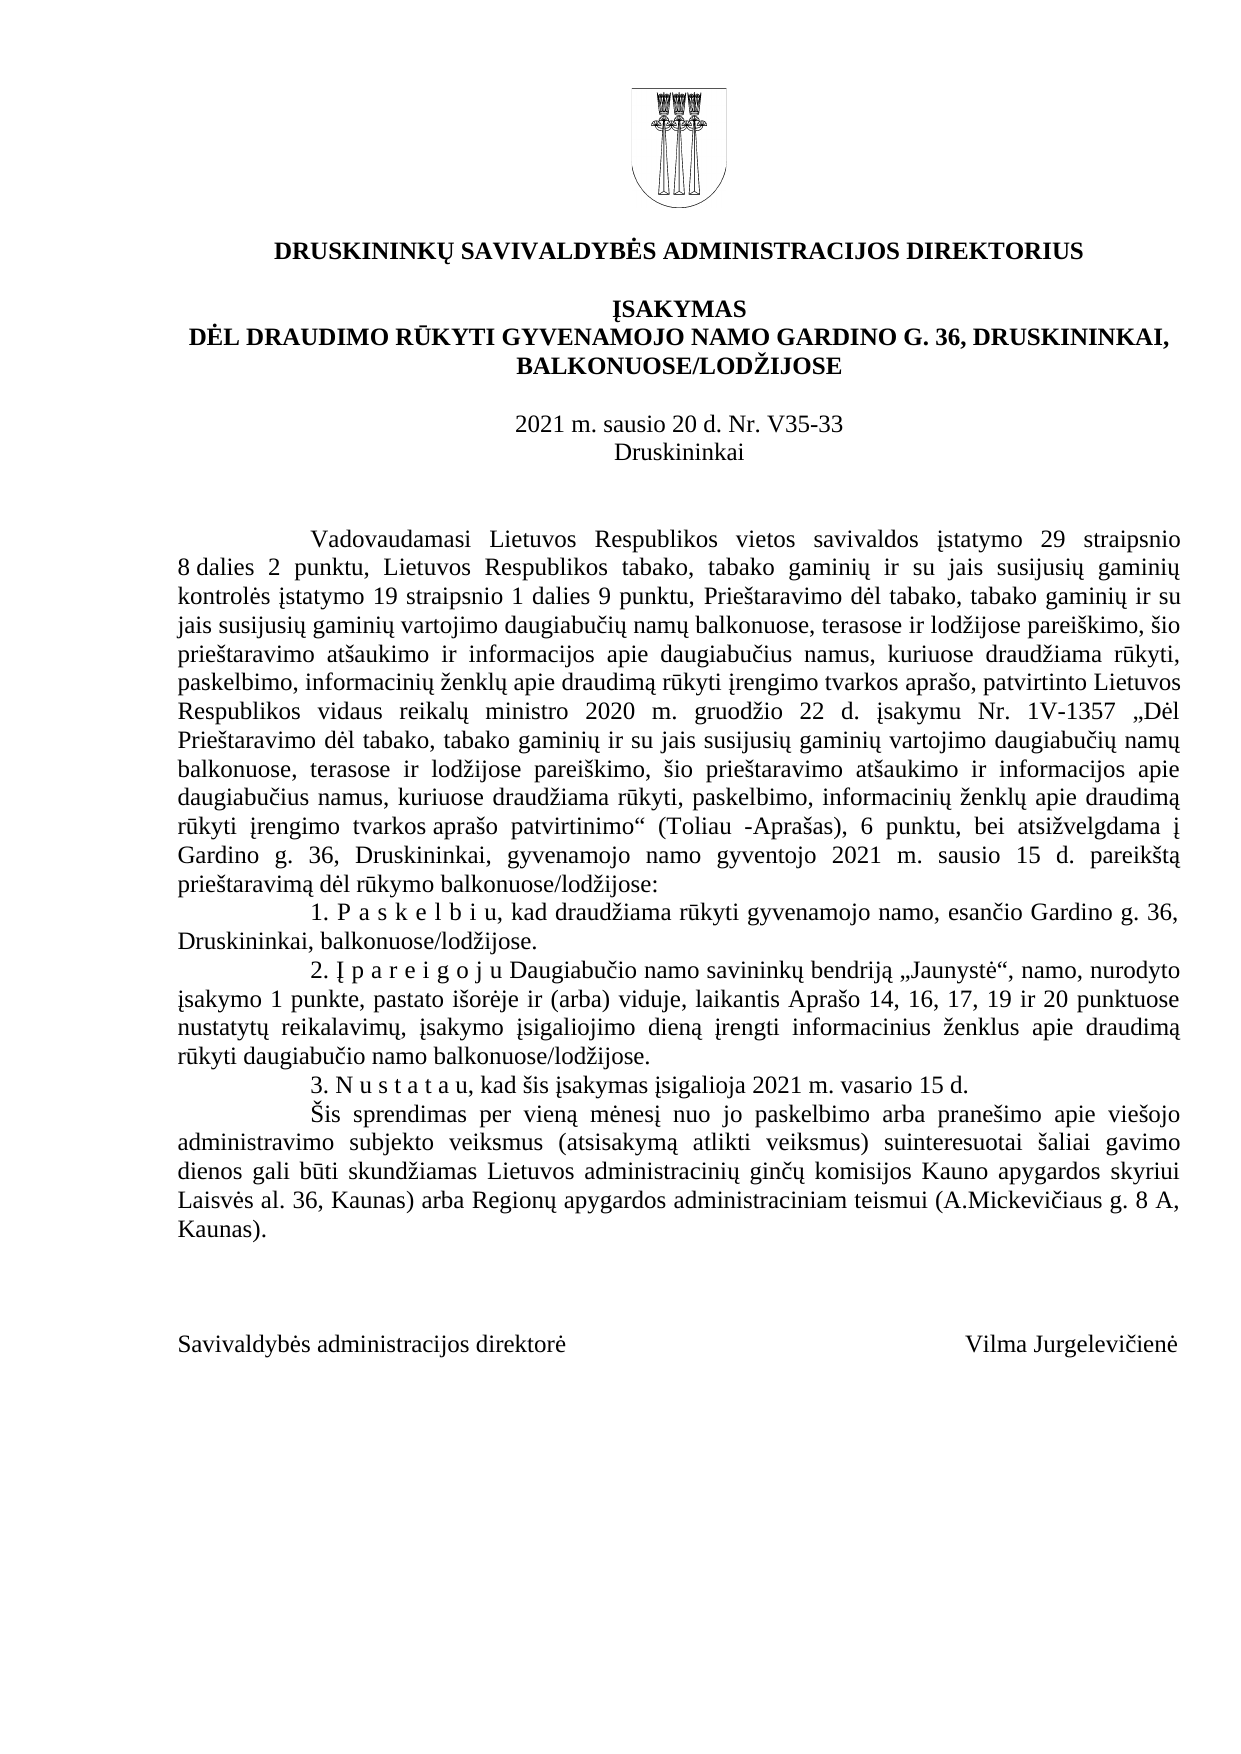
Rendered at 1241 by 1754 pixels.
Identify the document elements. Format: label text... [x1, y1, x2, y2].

text Šis sprendimas per vieną mėnesį nuo jo paskelbimo arba pranešimo apie viešojo administravimo subjekto veiksmus (atsisakymą atlikti veiksmus) suinteresuotai šaliai gavimo dienos gali būti skundžiamas Lietuvos administracinių ginčų komisijos Kauno apygardos skyriui Laisvės al. 36, Kaunas) arba Regionų apygardos administraciniam teismui (A.Mickevičiaus g. 8 A, Kaunas). [177, 1099, 1181, 1242]
text Druskininkai [177, 437, 1181, 466]
text ĮSAKYMAS [177, 294, 1181, 322]
text DĖL DRAUDIMO RŪKYTI GYVENAMOJO NAMO GARDINO G. 36, DRUSKININKAI, BALKONUOSE/LODŽIJOSE [177, 322, 1181, 380]
text 2021 m. sausio 20 d. Nr. V35-33 [177, 409, 1181, 437]
text 3. N u s t a t a u, kad šis įsakymas įsigalioja 2021 m. vasario 15 d. [177, 1070, 1181, 1099]
text DRUSKININKŲ SAVIVALDYBĖS ADMINISTRACIJOS DIREKTORIUS [177, 236, 1181, 265]
text Savivaldybės administracijos direktorė Vilma Jurgelevičienė [177, 1329, 1181, 1357]
text 1. P a s k e l b i u, kad draudžiama rūkyti gyvenamojo namo, esančio Gardino g. 36, Druskininkai, balkonuose/lodžijose. [177, 897, 1181, 955]
text Vadovaudamasi Lietuvos Respublikos vietos savivaldos įstatymo 29 straipsnio 8 dalies 2 punktu, Lietuvos Respublikos tabako, tabako gaminių ir su jais susijusių gaminių kontrolės įstatymo 19 straipsnio 1 dalies 9 punktu, Prieštaravimo dėl tabako, tabako gaminių ir su jais susijusių gaminių vartojimo daugiabučių namų balkonuose, terasose ir lodžijose pareiškimo, šio prieštaravimo atšaukimo ir informacijos apie daugiabučius namus, kuriuose draudžiama rūkyti, paskelbimo, informacinių ženklų apie draudimą rūkyti įrengimo tvarkos aprašo, patvirtinto Lietuvos Respublikos vidaus reikalų ministro 2020 m. gruodžio 22 d. įsakymu Nr. 1V-1357 „Dėl Prieštaravimo dėl tabako, tabako gaminių ir su jais susijusių gaminių vartojimo daugiabučių namų balkonuose, terasose ir lodžijose pareiškimo, šio prieštaravimo atšaukimo ir informacijos apie daugiabučius namus, kuriuose draudžiama rūkyti, paskelbimo, informacinių ženklų apie draudimą rūkyti įrengimo tvarkos aprašo patvirtinimo“ (Toliau -Aprašas), 6 punktu, bei atsižvelgdama į Gardino g. 36, Druskininkai, gyvenamojo namo gyventojo 2021 m. sausio 15 d. pareikštą prieštaravimą dėl rūkymo balkonuose/lodžijose: [177, 524, 1181, 897]
text 2. Į p a r e i g o j u Daugiabučio namo savininkų bendriją „Jaunystė“, namo, nurodyto įsakymo 1 punkte, pastato išorėje ir (arba) viduje, laikantis Aprašo 14, 16, 17, 19 ir 20 punktuose nustatytų reikalavimų, įsakymo įsigaliojimo dieną įrengti informacinius ženklus apie draudimą rūkyti daugiabučio namo balkonuose/lodžijose. [177, 955, 1181, 1070]
